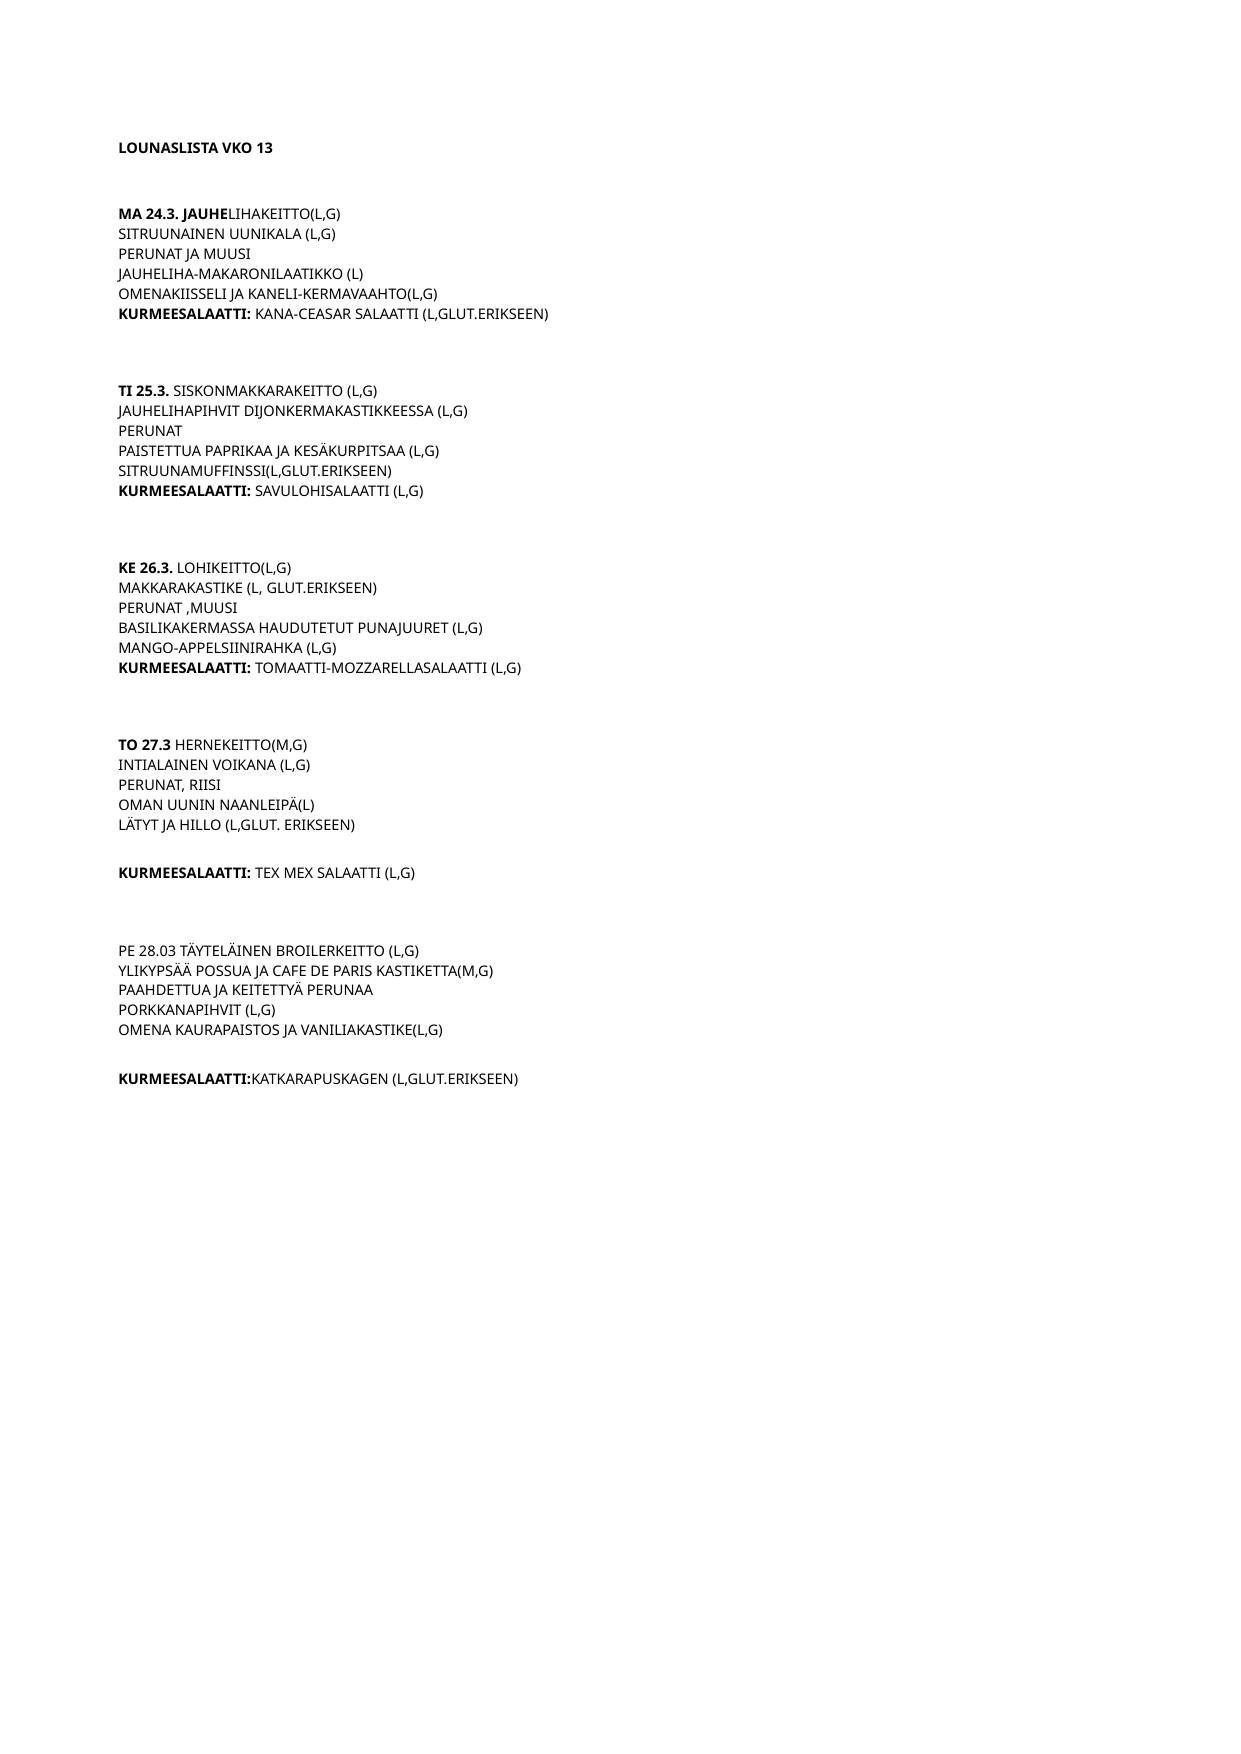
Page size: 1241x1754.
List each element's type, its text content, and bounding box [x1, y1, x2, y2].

text SITRUUNAMUFFINSSI(L,GLUT.ERIKSEEN) [118, 461, 1122, 481]
text PERUNAT JA MUUSI [118, 244, 1122, 264]
text PORKKANAPIHVIT (L,G) [118, 1000, 1122, 1020]
text OMENAKIISSELI JA KANELI-KERMAVAAHTO(L,G) [118, 284, 1122, 304]
text SITRUUNAINEN UUNIKALA (L,G) [118, 224, 1122, 244]
text TI 25.3. SISKONMAKKARAKEITTO (L,G) [118, 381, 1122, 401]
text PE 28.03 TÄYTELÄINEN BROILERKEITTO (L,G) [118, 940, 1122, 960]
text LOUNASLISTA VKO 13 [118, 138, 1122, 158]
text YLIKYPSÄÄ POSSUA JA CAFE DE PARIS KASTIKETTA(M,G) [118, 960, 1122, 980]
text PAAHDETTUA JA KEITETTYÄ PERUNAA [118, 980, 1122, 1000]
text OMAN UUNIN NAANLEIPÄ(L) [118, 794, 1122, 814]
text PERUNAT [118, 421, 1122, 441]
text LÄTYT JA HILLO (L,GLUT. ERIKSEEN) [118, 814, 1122, 834]
text KURMEESALAATTI: TEX MEX SALAATTI (L,G) [118, 863, 1122, 883]
text OMENA KAURAPAISTOS JA VANILIAKASTIKE(L,G) [118, 1020, 1122, 1040]
text INTIALAINEN VOIKANA (L,G) [118, 755, 1122, 774]
text KURMEESALAATTI:KATKARAPUSKAGEN (L,GLUT.ERIKSEEN) [118, 1069, 1122, 1088]
text JAUHELIHAPIHVIT DIJONKERMAKASTIKKEESSA (L,G) [118, 401, 1122, 421]
text BASILIKAKERMASSA HAUDUTETUT PUNAJUURET (L,G) [118, 618, 1122, 637]
text MANGO-APPELSIINIRAHKA (L,G) [118, 637, 1122, 657]
text KE 26.3. LOHIKEITTO(L,G) [118, 558, 1122, 578]
text MA 24.3. JAUHELIHAKEITTO(L,G) [118, 204, 1122, 224]
text KURMEESALAATTI: KANA-CEASAR SALAATTI (L,GLUT.ERIKSEEN) [118, 304, 1122, 323]
text KURMEESALAATTI: TOMAATTI-MOZZARELLASALAATTI (L,G) [118, 657, 1122, 677]
text MAKKARAKASTIKE (L, GLUT.ERIKSEEN) [118, 578, 1122, 598]
text PERUNAT ,MUUSI [118, 598, 1122, 618]
text KURMEESALAATTI: SAVULOHISALAATTI (L,G) [118, 481, 1122, 500]
text TO 27.3 HERNEKEITTO(M,G) [118, 735, 1122, 755]
text PERUNAT, RIISI [118, 774, 1122, 794]
text PAISTETTUA PAPRIKAA JA KESÄKURPITSAA (L,G) [118, 441, 1122, 461]
text JAUHELIHA-MAKARONILAATIKKO (L) [118, 264, 1122, 284]
